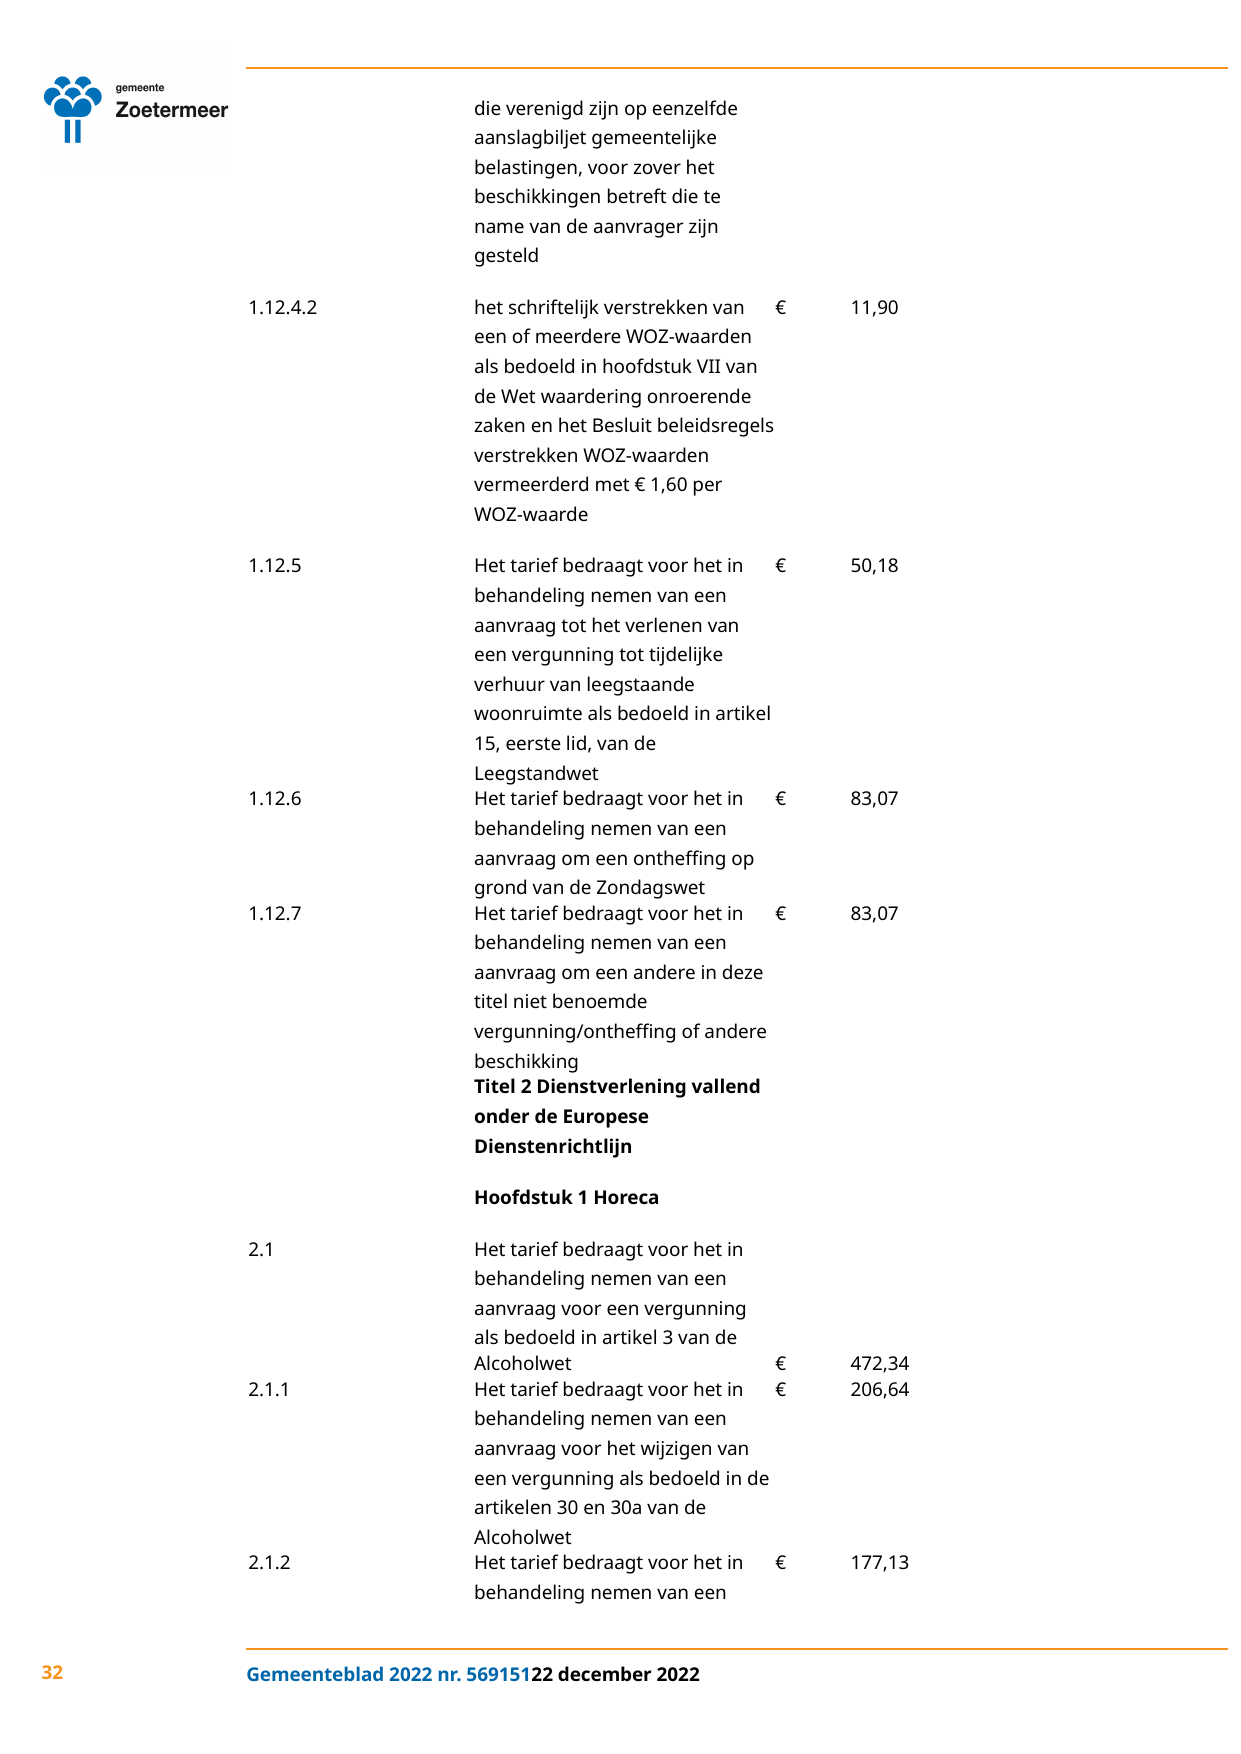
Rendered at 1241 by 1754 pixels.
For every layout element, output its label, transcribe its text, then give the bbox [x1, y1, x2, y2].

table_cell € [775, 294, 850, 527]
table_cell 2.1.1 [248, 1376, 474, 1549]
table_cell [850, 1184, 1076, 1210]
table_cell 1.12.7 [248, 900, 474, 1074]
table_cell [1076, 269, 1152, 294]
table_cell [1076, 786, 1152, 900]
table_cell [1076, 1210, 1152, 1236]
table_cell [1076, 1236, 1152, 1350]
table_cell [1076, 294, 1152, 527]
table_cell het schriftelijk verstrekken van een of meerdere WOZ-waarden als bedoeld in hoofdstuk VII van de Wet waardering onroerende zaken en het Besluit beleidsregels verstrekken WOZ-waarden vermeerderd met € 1,60 per WOZ-waarde [474, 294, 775, 527]
table_cell [850, 1074, 1076, 1158]
table_cell Hoofdstuk 1 Horeca [474, 1184, 775, 1210]
table_cell € [775, 1350, 850, 1376]
table_cell [775, 1159, 850, 1184]
table_cell [1076, 527, 1152, 553]
table_cell [850, 1159, 1076, 1184]
table_cell Titel 2 Dienstverlening vallend onder de Europese Dienstenrichtlijn [474, 1074, 775, 1158]
table_cell [775, 1184, 850, 1210]
table_cell 2.1 [248, 1236, 474, 1350]
table_cell [248, 1159, 474, 1184]
table_cell Het tarief bedraagt voor het in behandeling nemen van een aanvraag voor een vergunning als bedoeld in artikel 3 van de [474, 1236, 775, 1350]
table_cell [1076, 553, 1152, 786]
table_cell 83,07 [850, 900, 1076, 1074]
table_cell € [775, 553, 850, 786]
table_cell [1076, 1184, 1152, 1210]
table_cell [775, 95, 850, 268]
table_cell [248, 1210, 474, 1236]
table_cell [1076, 900, 1152, 1074]
table_cell [1076, 1350, 1152, 1376]
table_cell Het tarief bedraagt voor het in behandeling nemen van een aanvraag voor het wijzigen van een vergunning als bedoeld in de artikelen 30 en 30a van de Alcoholwet [474, 1376, 775, 1549]
table_cell [1076, 95, 1152, 268]
table_cell 2.1.2 [248, 1550, 474, 1605]
table_cell [1076, 1550, 1152, 1605]
table_cell [775, 1236, 850, 1350]
table_cell [775, 1074, 850, 1158]
table_cell [1076, 1159, 1152, 1184]
table_cell [474, 527, 775, 553]
table_cell [775, 527, 850, 553]
table_cell 83,07 [850, 786, 1076, 900]
table_cell [775, 1210, 850, 1236]
table_cell 1.12.6 [248, 786, 474, 900]
table_cell Alcoholwet [474, 1350, 775, 1376]
table_cell [248, 1074, 474, 1158]
table_cell € [775, 1376, 850, 1549]
table_cell die verenigd zijn op eenzelfde aanslagbiljet gemeentelijke belastingen, voor zover het beschikkingen betreft die te name van de aanvrager zijn gesteld [474, 95, 775, 268]
table_cell [248, 269, 474, 294]
table_cell [850, 1210, 1076, 1236]
table_cell [248, 95, 474, 268]
table_cell 11,90 [850, 294, 1076, 527]
table_cell Het tarief bedraagt voor het in behandeling nemen van een aanvraag om een ontheffing op grond van de Zondagswet [474, 786, 775, 900]
table_cell [474, 269, 775, 294]
table_cell Het tarief bedraagt voor het in behandeling nemen van een aanvraag om een andere in deze titel niet benoemde vergunning/ontheffing of andere beschikking [474, 900, 775, 1074]
table_cell [248, 1350, 474, 1376]
table_cell [248, 1184, 474, 1210]
table_cell [850, 95, 1076, 268]
picture [41, 47, 231, 172]
table_cell [474, 1210, 775, 1236]
table_cell 1.12.5 [248, 553, 474, 786]
table_cell [850, 1236, 1076, 1350]
table_cell [474, 1159, 775, 1184]
table_cell 50,18 [850, 553, 1076, 786]
table_cell € [775, 1550, 850, 1605]
table_cell Het tarief bedraagt voor het in behandeling nemen van een [474, 1550, 775, 1605]
table_cell [850, 527, 1076, 553]
table_cell [775, 269, 850, 294]
table_cell Het tarief bedraagt voor het in behandeling nemen van een aanvraag tot het verlenen van een vergunning tot tijdelijke verhuur van leegstaande woonruimte als bedoeld in artikel 15, eerste lid, van de Leegstandwet [474, 553, 775, 786]
table_cell [248, 527, 474, 553]
table_cell 177,13 [850, 1550, 1076, 1605]
table_cell € [775, 900, 850, 1074]
table_cell 1.12.4.2 [248, 294, 474, 527]
table_cell € [775, 786, 850, 900]
table_cell 472,34 [850, 1350, 1076, 1376]
table_cell [1076, 1074, 1152, 1158]
table_cell [1076, 1376, 1152, 1549]
table_cell [850, 269, 1076, 294]
table_cell 206,64 [850, 1376, 1076, 1549]
